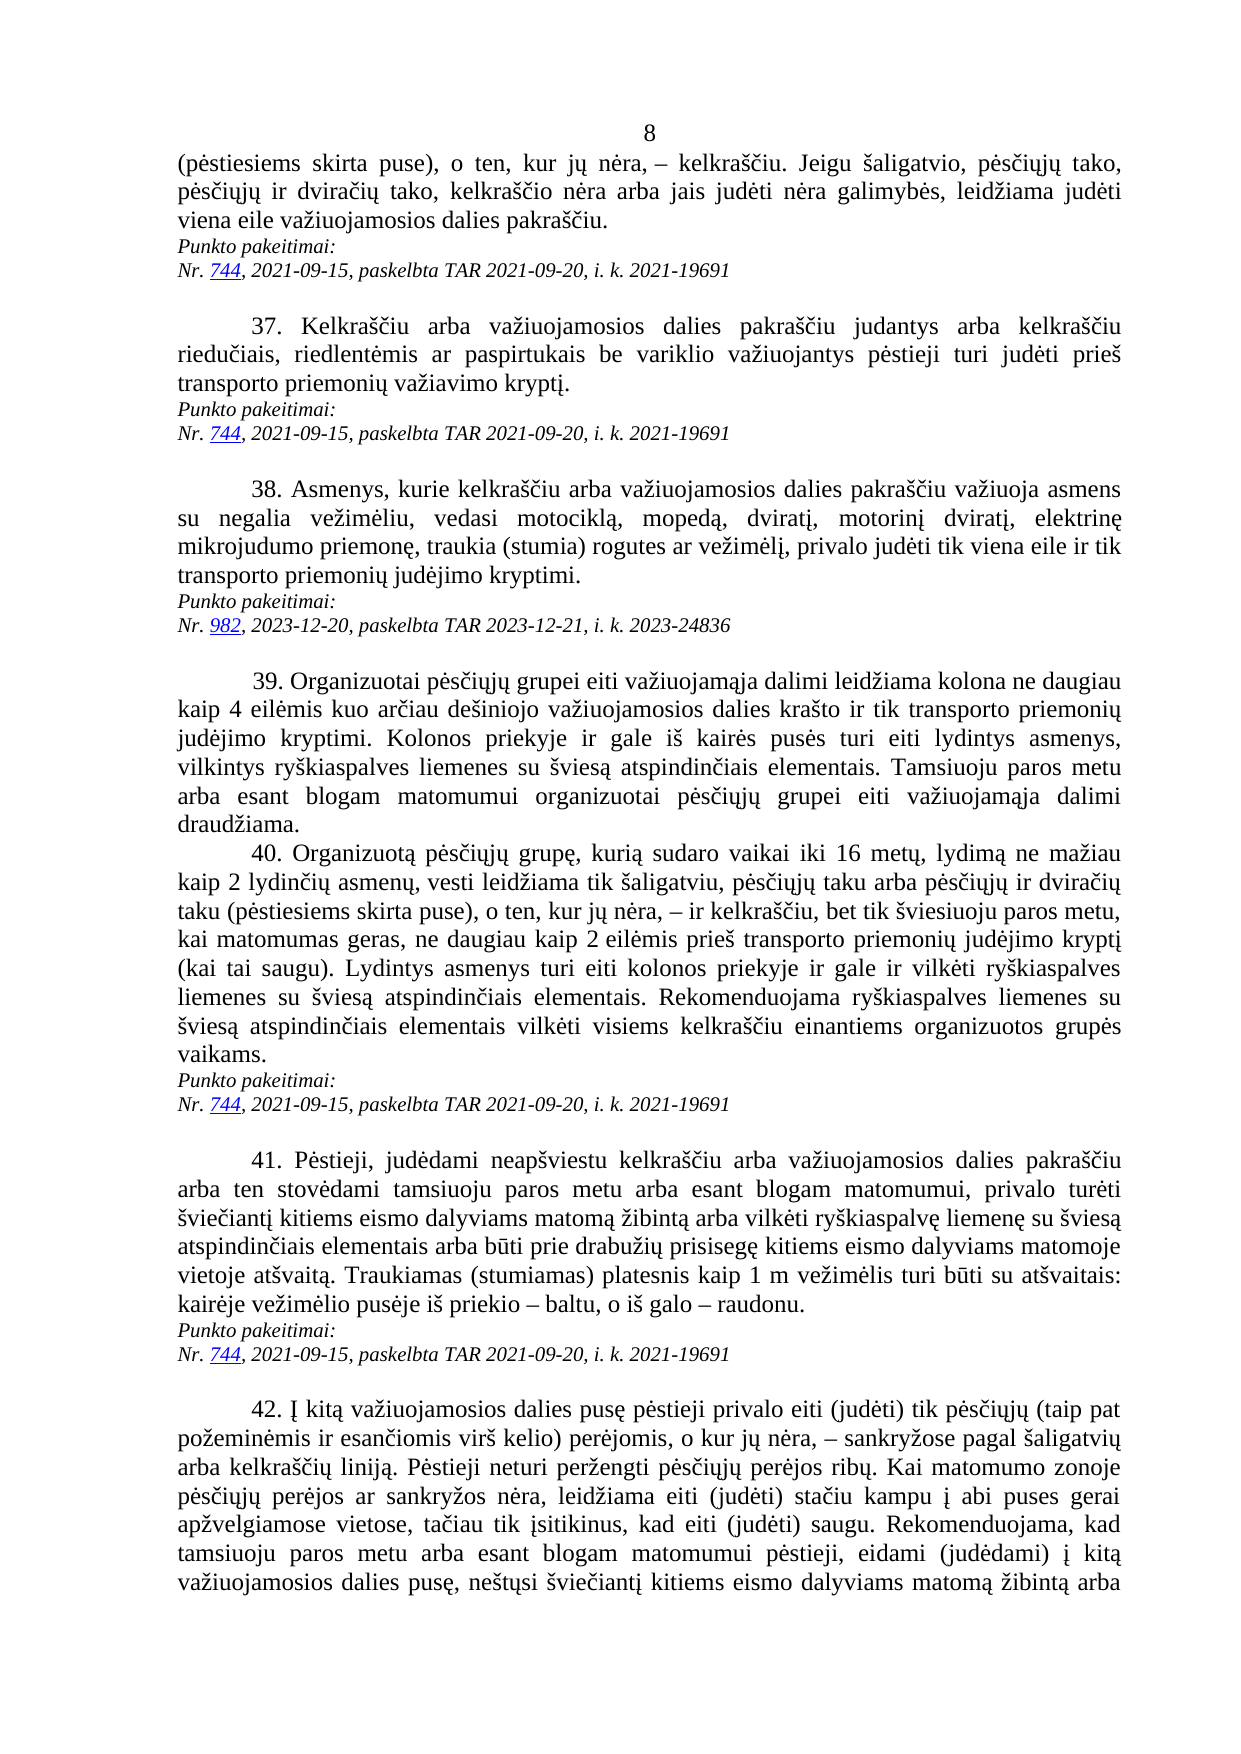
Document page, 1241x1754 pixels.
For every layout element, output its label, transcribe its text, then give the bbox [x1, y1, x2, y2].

text Nr. 982, 2023-12-20, paskelbta TAR 2023-12-21, i. k. 2023-24836 [177, 613, 1122, 637]
text 37. Kelkraščiu arba važiuojamosios dalies pakraščiu judantys arba kelkraščiu riedučiais, riedlentėmis ar paspirtukais be variklio važiuojantys pėstieji turi judėti prieš transporto priemonių važiavimo kryptį. [177, 311, 1122, 397]
text 38. Asmenys, kurie kelkraščiu arba važiuojamosios dalies pakraščiu važiuoja asmens su negalia vežimėliu, vedasi motociklą, mopedą, dviratį, motorinį dviratį, elektrinę mikrojudumo priemonę, traukia (stumia) rogutes ar vežimėlį, privalo judėti tik viena eile ir tik transporto priemonių judėjimo kryptimi. [177, 474, 1122, 589]
text (pėstiesiems skirta puse), o ten, kur jų nėra, – kelkraščiu. Jeigu šaligatvio, pėsčiųjų tako, pėsčiųjų ir dviračių tako, kelkraščio nėra arba jais judėti nėra galimybės, leidžiama judėti viena eile važiuojamosios dalies pakraščiu. [177, 148, 1122, 234]
text 42. Į kitą važiuojamosios dalies pusę pėstieji privalo eiti (judėti) tik pėsčiųjų (taip pat požeminėmis ir esančiomis virš kelio) perėjomis, o kur jų nėra, – sankryžose pagal šaligatvių arba kelkraščių liniją. Pėstieji neturi peržengti pėsčiųjų perėjos ribų. Kai matomumo zonoje pėsčiųjų perėjos ar sankryžos nėra, leidžiama eiti (judėti) stačiu kampu į abi puses gerai apžvelgiamose vietose, tačiau tik įsitikinus, kad eiti (judėti) saugu. Rekomenduojama, kad tamsiuoju paros metu arba esant blogam matomumui pėstieji, eidami (judėdami) į kitą važiuojamosios dalies pusę, neštųsi šviečiantį kitiems eismo dalyviams matomą žibintą arba [177, 1394, 1122, 1596]
text Punkto pakeitimai: [177, 1318, 1122, 1342]
text 39. Organizuotai pėsčiųjų grupei eiti važiuojamąja dalimi leidžiama kolona ne daugiau kaip 4 eilėmis kuo arčiau dešiniojo važiuojamosios dalies krašto ir tik transporto priemonių judėjimo kryptimi. Kolonos priekyje ir gale iš kairės pusės turi eiti lydintys asmenys, vilkintys ryškiaspalves liemenes su šviesą atspindinčiais elementais. Tamsiuoju paros metu arba esant blogam matomumui organizuotai pėsčiųjų grupei eiti važiuojamąja dalimi draudžiama. [177, 666, 1122, 838]
text 41. Pėstieji, judėdami neapšviestu kelkraščiu arba važiuojamosios dalies pakraščiu arba ten stovėdami tamsiuoju paros metu arba esant blogam matomumui, privalo turėti šviečiantį kitiems eismo dalyviams matomą žibintą arba vilkėti ryškiaspalvę liemenę su šviesą atspindinčiais elementais arba būti prie drabužių prisisegę kitiems eismo dalyviams matomoje vietoje atšvaitą. Traukiamas (stumiamas) platesnis kaip 1 m vežimėlis turi būti su atšvaitais: kairėje vežimėlio pusėje iš priekio – baltu, o iš galo – raudonu. [177, 1145, 1122, 1318]
text Punkto pakeitimai: [177, 397, 1122, 421]
text Nr. 744, 2021-09-15, paskelbta TAR 2021-09-20, i. k. 2021-19691 [177, 421, 1122, 445]
text 40. Organizuotą pėsčiųjų grupę, kurią sudaro vaikai iki 16 metų, lydimą ne mažiau kaip 2 lydinčių asmenų, vesti leidžiama tik šaligatviu, pėsčiųjų taku arba pėsčiųjų ir dviračių taku (pėstiesiems skirta puse), o ten, kur jų nėra, – ir kelkraščiu, bet tik šviesiuoju paros metu, kai matomumas geras, ne daugiau kaip 2 eilėmis prieš transporto priemonių judėjimo kryptį (kai tai saugu). Lydintys asmenys turi eiti kolonos priekyje ir gale ir vilkėti ryškiaspalves liemenes su šviesą atspindinčiais elementais. Rekomenduojama ryškiaspalves liemenes su šviesą atspindinčiais elementais vilkėti visiems kelkraščiu einantiems organizuotos grupės vaikams. [177, 838, 1122, 1068]
text Nr. 744, 2021-09-15, paskelbta TAR 2021-09-20, i. k. 2021-19691 [177, 1092, 1122, 1116]
text Punkto pakeitimai: [177, 234, 1122, 258]
text Nr. 744, 2021-09-15, paskelbta TAR 2021-09-20, i. k. 2021-19691 [177, 1342, 1122, 1366]
text Punkto pakeitimai: [177, 1068, 1122, 1092]
text Punkto pakeitimai: [177, 589, 1122, 613]
text Nr. 744, 2021-09-15, paskelbta TAR 2021-09-20, i. k. 2021-19691 [177, 258, 1122, 282]
